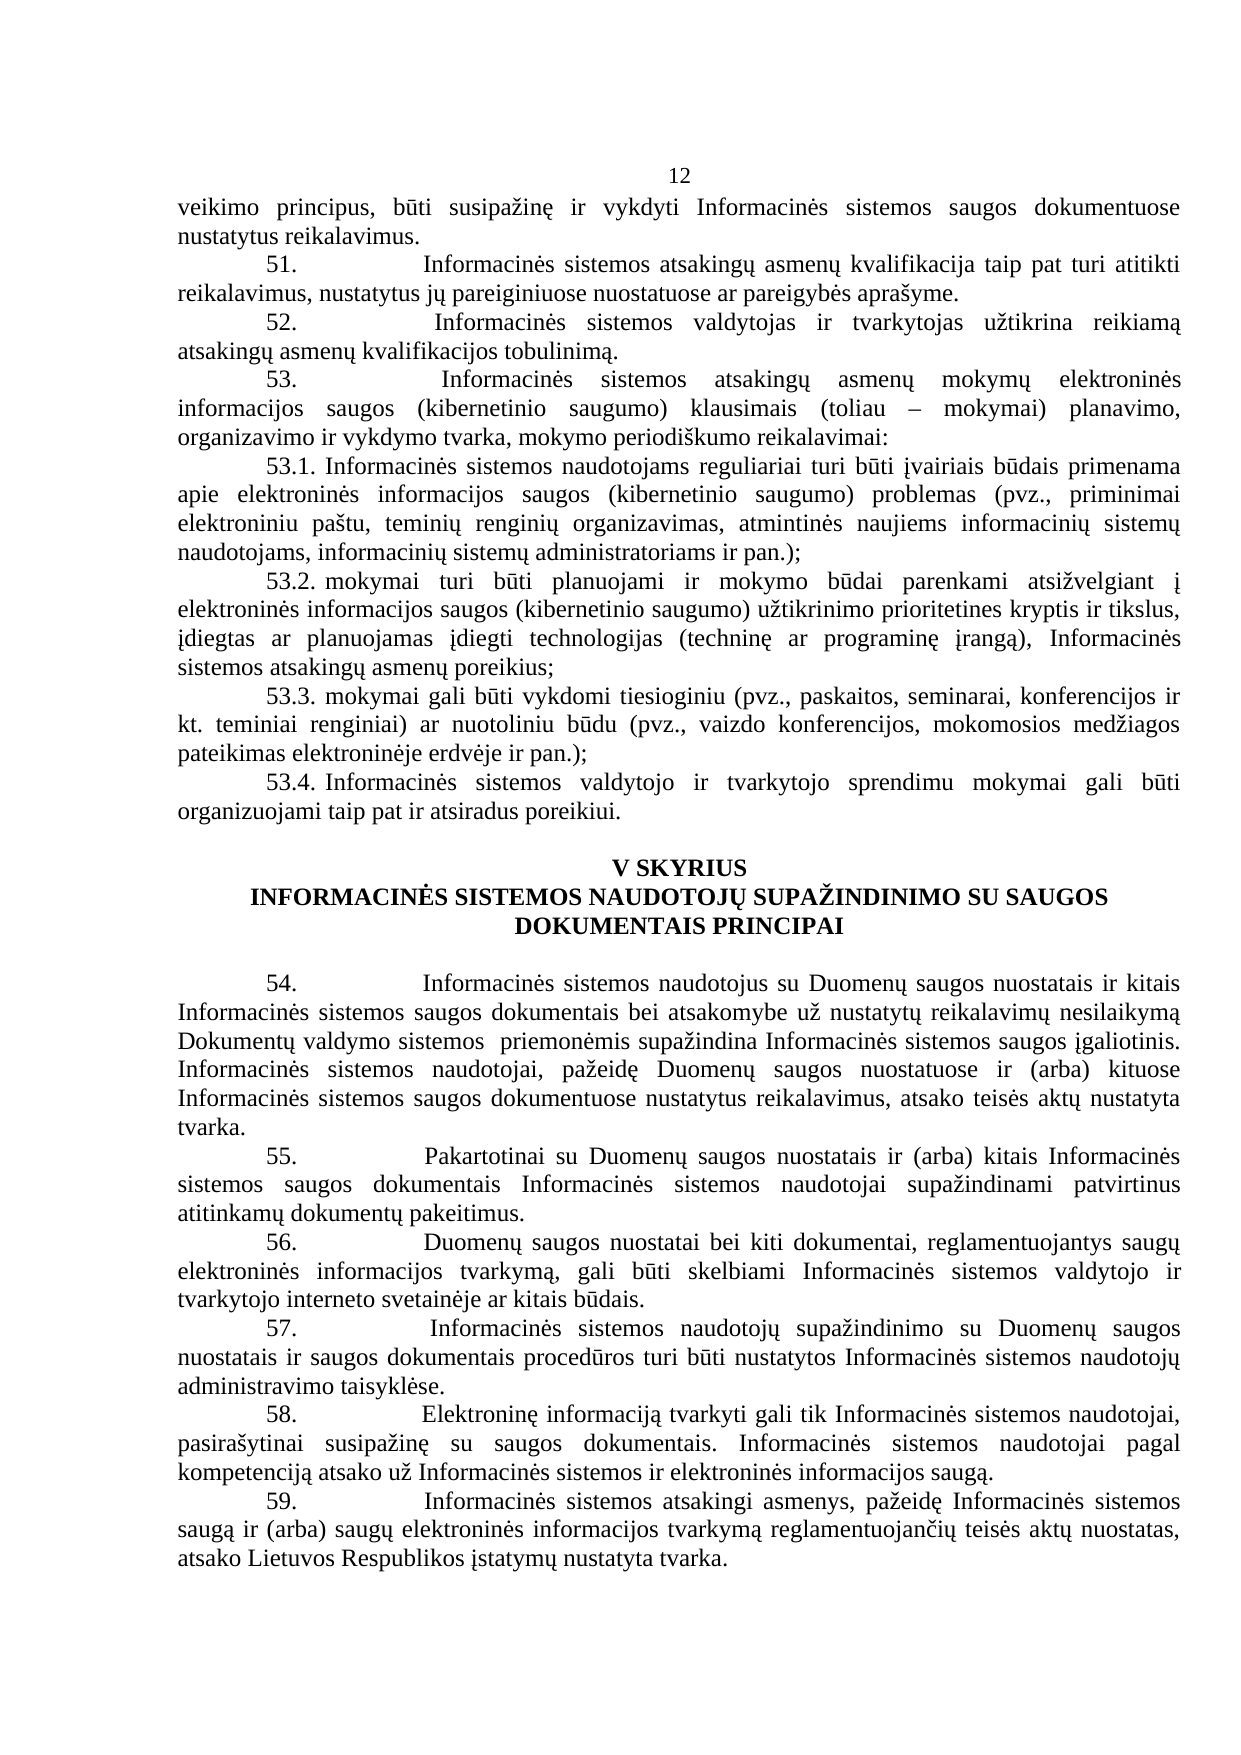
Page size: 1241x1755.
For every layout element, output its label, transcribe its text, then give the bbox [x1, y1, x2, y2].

text veikimo principus, būti susipažinę ir vykdyti Informacinės sistemos saugos dokumentuose nustatytus reikalavimus. [177, 192, 1181, 249]
text 53.4. Informacinės sistemos valdytojo ir tvarkytojo sprendimu mokymai gali būti organizuojami taip pat ir atsiradus poreikiui. [177, 767, 1181, 824]
text 57. Informacinės sistemos naudotojų supažindinimo su Duomenų saugos nuostatais ir saugos dokumentais procedūros turi būti nustatytos Informacinės sistemos naudotojų administravimo taisyklėse. [177, 1313, 1181, 1399]
text 53.2. mokymai turi būti planuojami ir mokymo būdai parenkami atsižvelgiant į elektroninės informacijos saugos (kibernetinio saugumo) užtikrinimo prioritetines kryptis ir tikslus, įdiegtas ar planuojamas įdiegti technologijas (techninę ar programinę įrangą), Informacinės sistemos atsakingų asmenų poreikius; [177, 566, 1181, 681]
text Informacinės sistemos NAUDOTOJŲ SUPAŽINDINIMO SU SAUGOS DOKUMENTAIS PRINCIPAI [177, 882, 1181, 939]
text 54. Informacinės sistemos naudotojus su Duomenų saugos nuostatais ir kitais Informacinės sistemos saugos dokumentais bei atsakomybe už nustatytų reikalavimų nesilaikymą Dokumentų valdymo sistemos priemonėmis supažindina Informacinės sistemos saugos įgaliotinis. Informacinės sistemos naudotojai, pažeidę Duomenų saugos nuostatuose ir (arba) kituose Informacinės sistemos saugos dokumentuose nustatytus reikalavimus, atsako teisės aktų nustatyta tvarka. [177, 968, 1181, 1141]
text 53.3. mokymai gali būti vykdomi tiesioginiu (pvz., paskaitos, seminarai, konferencijos ir kt. teminiai renginiai) ar nuotoliniu būdu (pvz., vaizdo konferencijos, mokomosios medžiagos pateikimas elektroninėje erdvėje ir pan.); [177, 681, 1181, 767]
text V skyrius [177, 853, 1181, 882]
text 52. Informacinės sistemos valdytojas ir tvarkytojas užtikrina reikiamą atsakingų asmenų kvalifikacijos tobulinimą. [177, 307, 1181, 364]
text 58. Elektroninę informaciją tvarkyti gali tik Informacinės sistemos naudotojai, pasirašytinai susipažinę su saugos dokumentais. Informacinės sistemos naudotojai pagal kompetenciją atsako už Informacinės sistemos ir elektroninės informacijos saugą. [177, 1399, 1181, 1486]
text 53. Informacinės sistemos atsakingų asmenų mokymų elektroninės informacijos saugos (kibernetinio saugumo) klausimais (toliau – mokymai) planavimo, organizavimo ir vykdymo tvarka, mokymo periodiškumo reikalavimai: [177, 364, 1181, 451]
text 55. Pakartotinai su Duomenų saugos nuostatais ir (arba) kitais Informacinės sistemos saugos dokumentais Informacinės sistemos naudotojai supažindinami patvirtinus atitinkamų dokumentų pakeitimus. [177, 1141, 1181, 1227]
text 59. Informacinės sistemos atsakingi asmenys, pažeidę Informacinės sistemos saugą ir (arba) saugų elektroninės informacijos tvarkymą reglamentuojančių teisės aktų nuostatas, atsako Lietuvos Respublikos įstatymų nustatyta tvarka. [177, 1486, 1181, 1572]
text 53.1. Informacinės sistemos naudotojams reguliariai turi būti įvairiais būdais primenama apie elektroninės informacijos saugos (kibernetinio saugumo) problemas (pvz., priminimai elektroniniu paštu, teminių renginių organizavimas, atmintinės naujiems informacinių sistemų naudotojams, informacinių sistemų administratoriams ir pan.); [177, 451, 1181, 566]
text 56. Duomenų saugos nuostatai bei kiti dokumentai, reglamentuojantys saugų elektroninės informacijos tvarkymą, gali būti skelbiami Informacinės sistemos valdytojo ir tvarkytojo interneto svetainėje ar kitais būdais. [177, 1227, 1181, 1313]
text 51. Informacinės sistemos atsakingų asmenų kvalifikacija taip pat turi atitikti reikalavimus, nustatytus jų pareiginiuose nuostatuose ar pareigybės aprašyme. [177, 249, 1181, 307]
